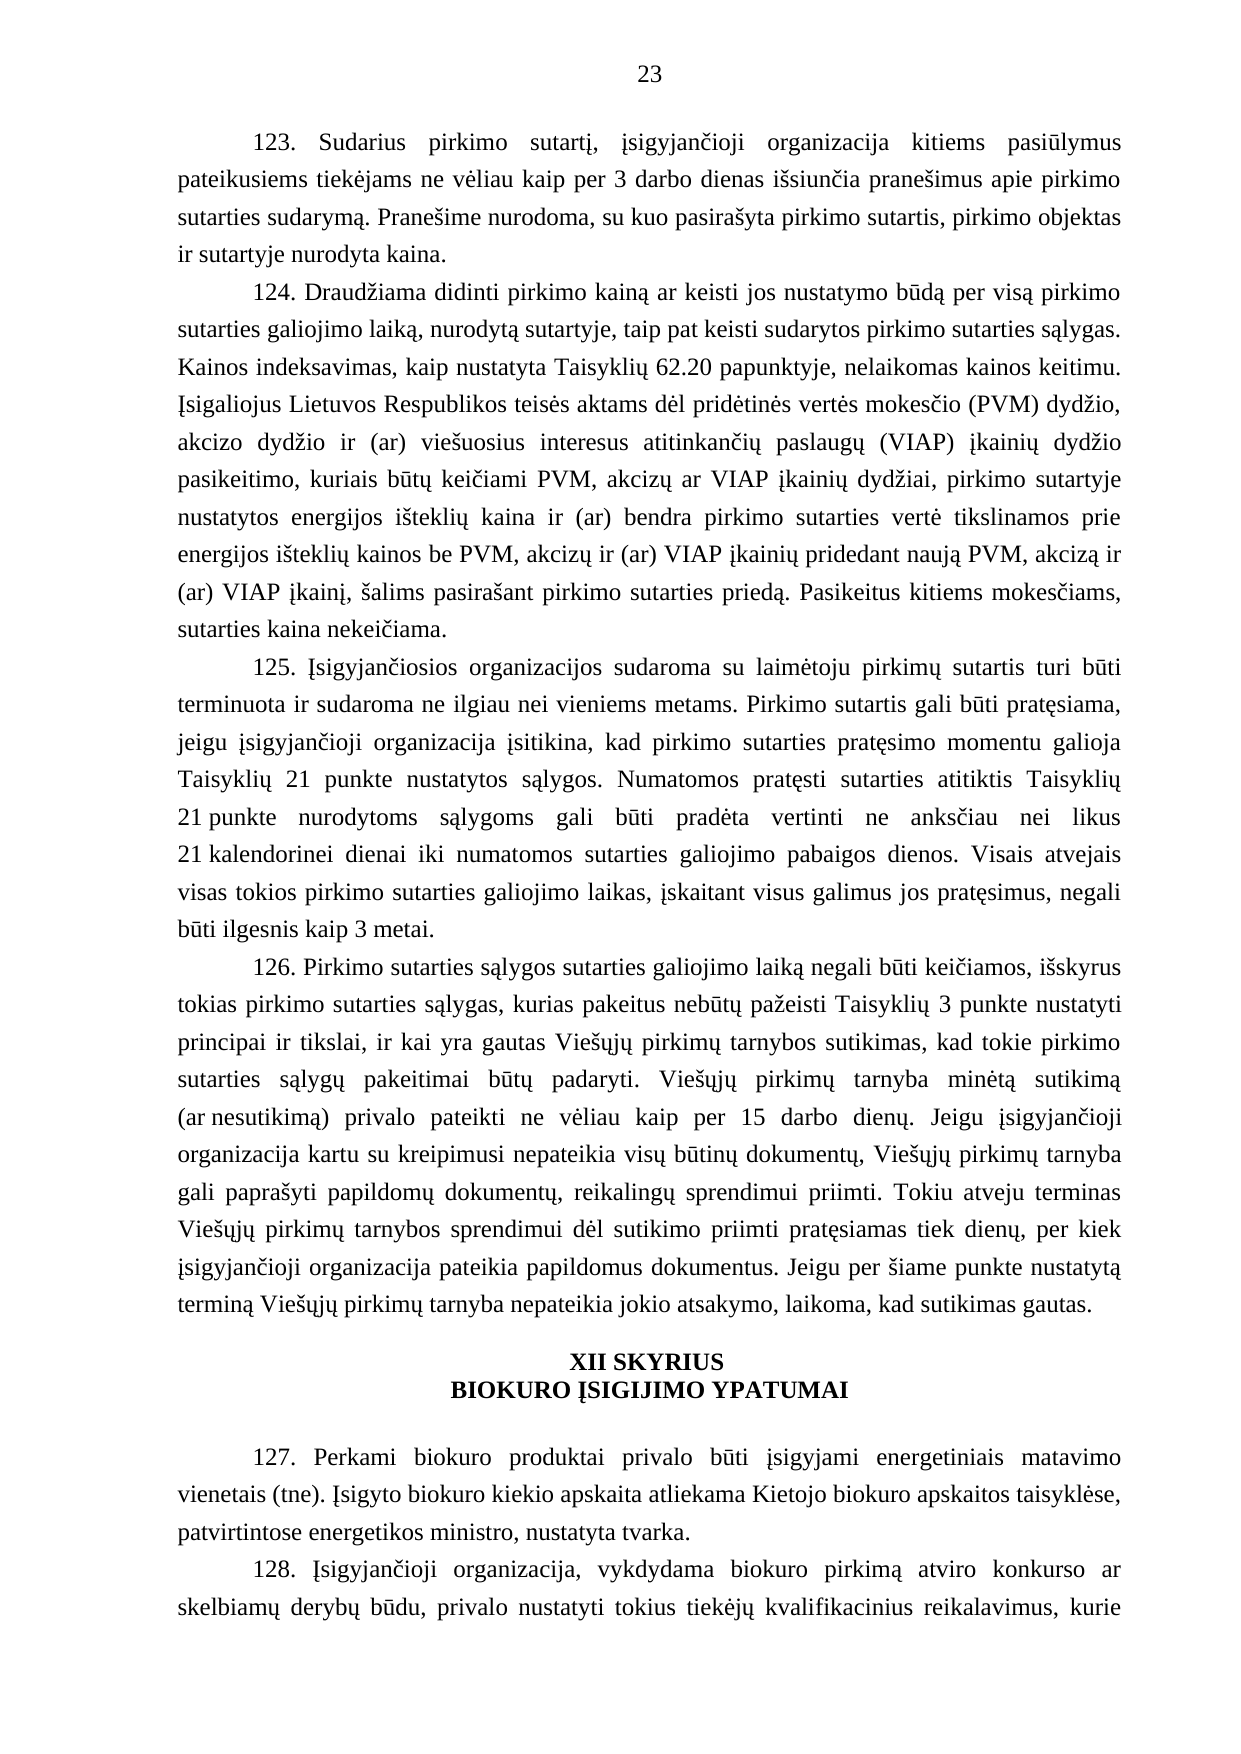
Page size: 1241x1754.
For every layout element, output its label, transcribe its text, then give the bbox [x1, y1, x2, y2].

text 127. Perkami biokuro produktai privalo būti įsigyjami energetiniais matavimo vienetais (tne). Įsigyto biokuro kiekio apskaita atliekama Kietojo biokuro apskaitos taisyklėse, patvirtintose energetikos ministro, nustatyta tvarka. [177, 1433, 1122, 1546]
text 123. Sudarius pirkimo sutartį, įsigyjančioji organizacija kitiems pasiūlymus pateikusiems tiekėjams ne vėliau kaip per 3 darbo dienas išsiunčia pranešimus apie pirkimo sutarties sudarymą. Pranešime nurodoma, su kuo pasirašyta pirkimo sutartis, pirkimo objektas ir sutartyje nurodyta kaina. [177, 118, 1122, 268]
text XII SKYRIUS [177, 1347, 1122, 1376]
text 125. Įsigyjančiosios organizacijos sudaroma su laimėtoju pirkimų sutartis turi būti terminuota ir sudaroma ne ilgiau nei vieniems metams. Pirkimo sutartis gali būti pratęsiama, jeigu įsigyjančioji organizacija įsitikina, kad pirkimo sutarties pratęsimo momentu galioja Taisyklių 21 punkte nustatytos sąlygos. Numatomos pratęsti sutarties atitiktis Taisyklių 21 punkte nurodytoms sąlygoms gali būti pradėta vertinti ne anksčiau nei likus 21 kalendorinei dienai iki numatomos sutarties galiojimo pabaigos dienos. Visais atvejais visas tokios pirkimo sutarties galiojimo laikas, įskaitant visus galimus jos pratęsimus, negali būti ilgesnis kaip 3 metai. [177, 643, 1122, 943]
text 128. Įsigyjančioji organizacija, vykdydama biokuro pirkimą atviro konkurso ar skelbiamų derybų būdu, privalo nustatyti tokius tiekėjų kvalifikacinius reikalavimus, kurie [177, 1546, 1122, 1621]
text BIOKURO įsigijimo ypatumai [177, 1376, 1122, 1404]
text 126. Pirkimo sutarties sąlygos sutarties galiojimo laiką negali būti keičiamos, išskyrus tokias pirkimo sutarties sąlygas, kurias pakeitus nebūtų pažeisti Taisyklių 3 punkte nustatyti principai ir tikslai, ir kai yra gautas Viešųjų pirkimų tarnybos sutikimas, kad tokie pirkimo sutarties sąlygų pakeitimai būtų padaryti. Viešųjų pirkimų tarnyba minėtą sutikimą (ar nesutikimą) privalo pateikti ne vėliau kaip per 15 darbo dienų. Jeigu įsigyjančioji organizacija kartu su kreipimusi nepateikia visų būtinų dokumentų, Viešųjų pirkimų tarnyba gali paprašyti papildomų dokumentų, reikalingų sprendimui priimti. Tokiu atveju terminas Viešųjų pirkimų tarnybos sprendimui dėl sutikimo priimti pratęsiamas tiek dienų, per kiek įsigyjančioji organizacija pateikia papildomus dokumentus. Jeigu per šiame punkte nustatytą terminą Viešųjų pirkimų tarnyba nepateikia jokio atsakymo, laikoma, kad sutikimas gautas. [177, 943, 1122, 1318]
text 124. Draudžiama didinti pirkimo kainą ar keisti jos nustatymo būdą per visą pirkimo sutarties galiojimo laiką, nurodytą sutartyje, taip pat keisti sudarytos pirkimo sutarties sąlygas. Kainos indeksavimas, kaip nustatyta Taisyklių 62.20 papunktyje, nelaikomas kainos keitimu. Įsigaliojus Lietuvos Respublikos teisės aktams dėl pridėtinės vertės mokesčio (PVM) dydžio, akcizo dydžio ir (ar) viešuosius interesus atitinkančių paslaugų (VIAP) įkainių dydžio pasikeitimo, kuriais būtų keičiami PVM, akcizų ar VIAP įkainių dydžiai, pirkimo sutartyje nustatytos energijos išteklių kaina ir (ar) bendra pirkimo sutarties vertė tikslinamos prie energijos išteklių kainos be PVM, akcizų ir (ar) VIAP įkainių pridedant naują PVM, akcizą ir (ar) VIAP įkainį, šalims pasirašant pirkimo sutarties priedą. Pasikeitus kitiems mokesčiams, sutarties kaina nekeičiama. [177, 268, 1122, 643]
